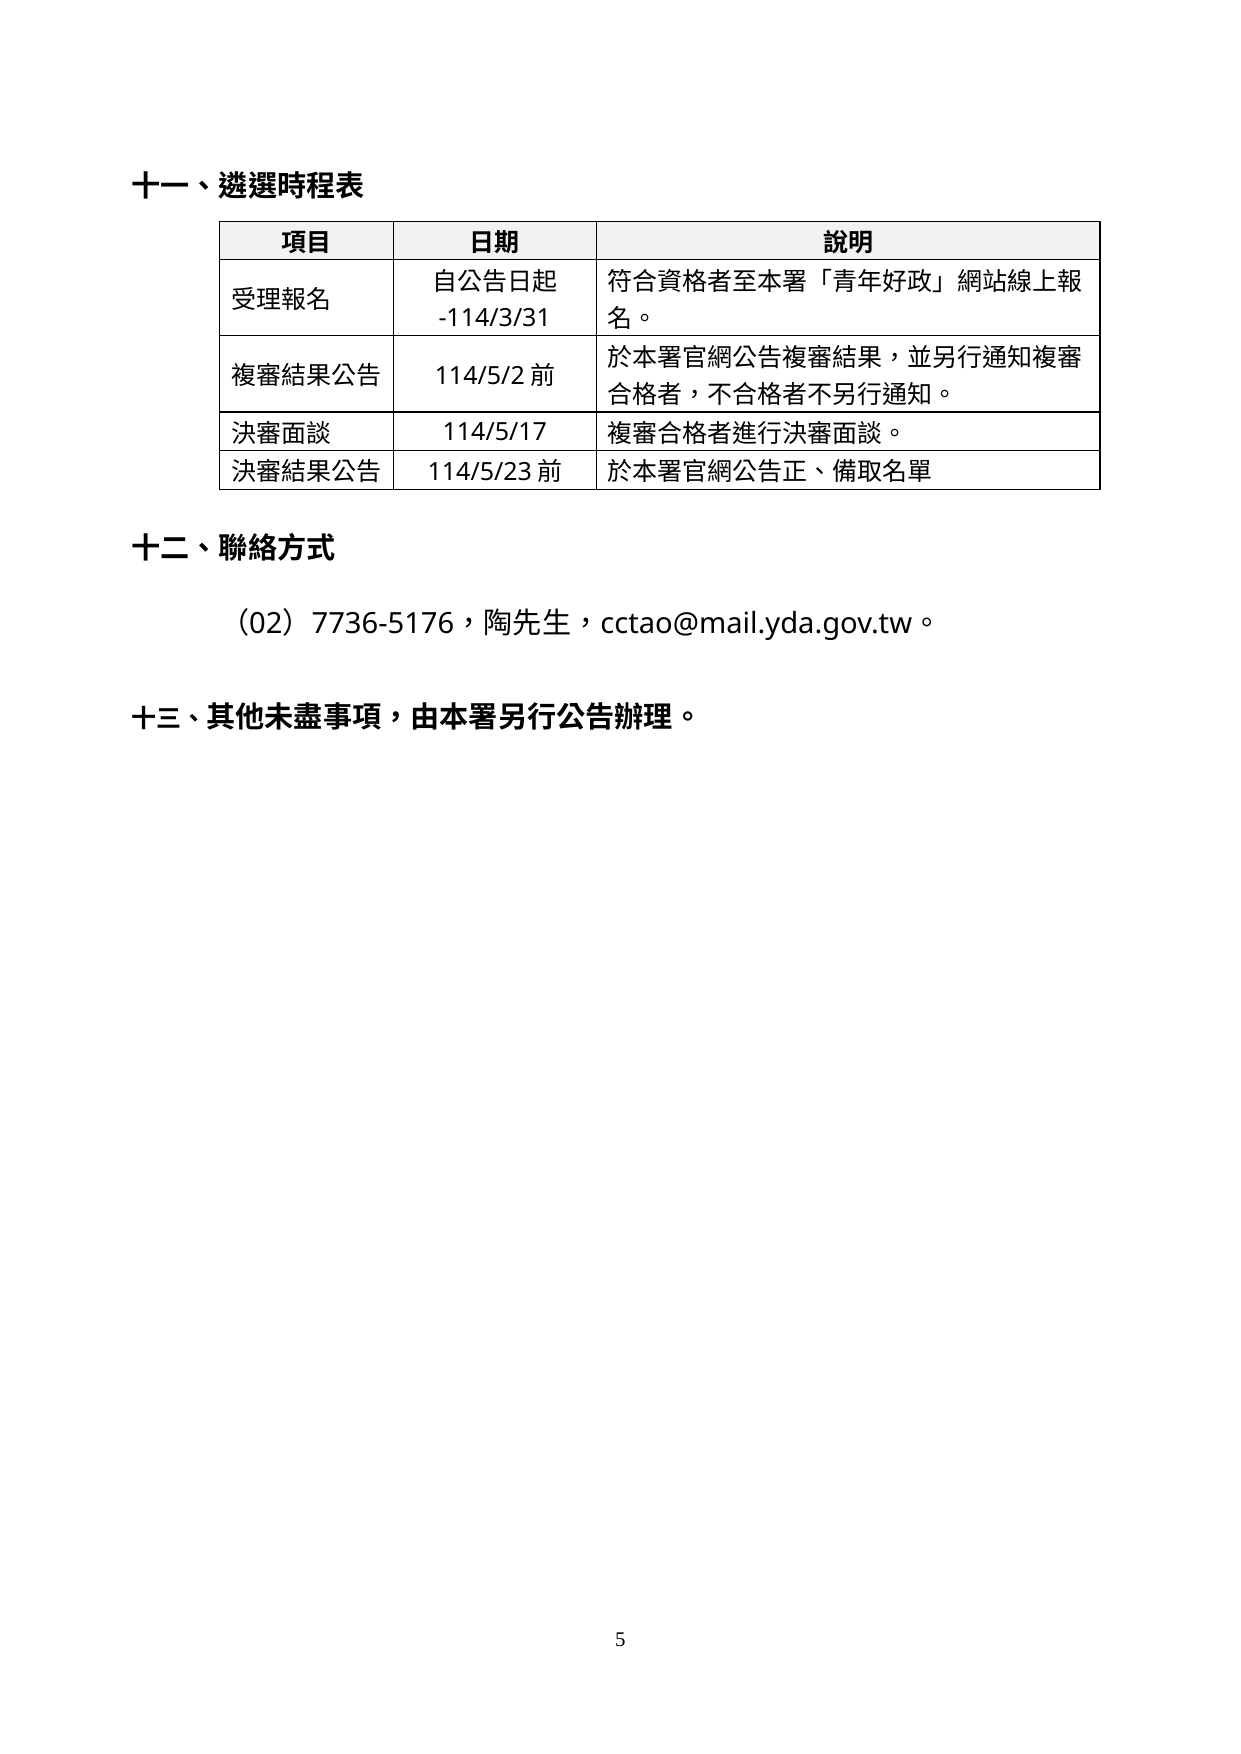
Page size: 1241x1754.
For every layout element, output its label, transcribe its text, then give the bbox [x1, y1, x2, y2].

text （02）7736-5176，陶先生，cctao@mail.yda.gov.tw。 [220, 583, 1107, 658]
list 遴選時程表 [131, 146, 1107, 221]
table_header 日期 [394, 222, 596, 259]
table_cell 複審合格者進行決審面談。 [597, 413, 1099, 450]
table_cell 114/5/2前 [394, 336, 596, 411]
table_cell 決審結果公告 [220, 451, 393, 488]
table_cell 於本署官網公告複審結果，並另行通知複審合格者，不合格者不另行通知。 [597, 336, 1099, 411]
table_header 項目 [220, 222, 393, 259]
list 聯絡方式 [131, 508, 1107, 583]
table_header 說明 [597, 222, 1099, 259]
table_cell 114/5/23前 [394, 451, 596, 488]
table_cell 於本署官網公告正、備取名單 [597, 451, 1099, 488]
list 其他未盡事項，由本署另行公告辦理。 [131, 677, 1107, 752]
table_cell 複審結果公告 [220, 336, 393, 411]
table_cell 114/5/17 [394, 413, 596, 450]
table_cell 符合資格者至本署「青年好政」網站線上報名。 [597, 260, 1099, 335]
table_cell 受理報名 [220, 260, 393, 335]
table_cell 自公告日起 -114/3/31 [394, 260, 596, 335]
table_cell 決審面談 [220, 413, 393, 450]
